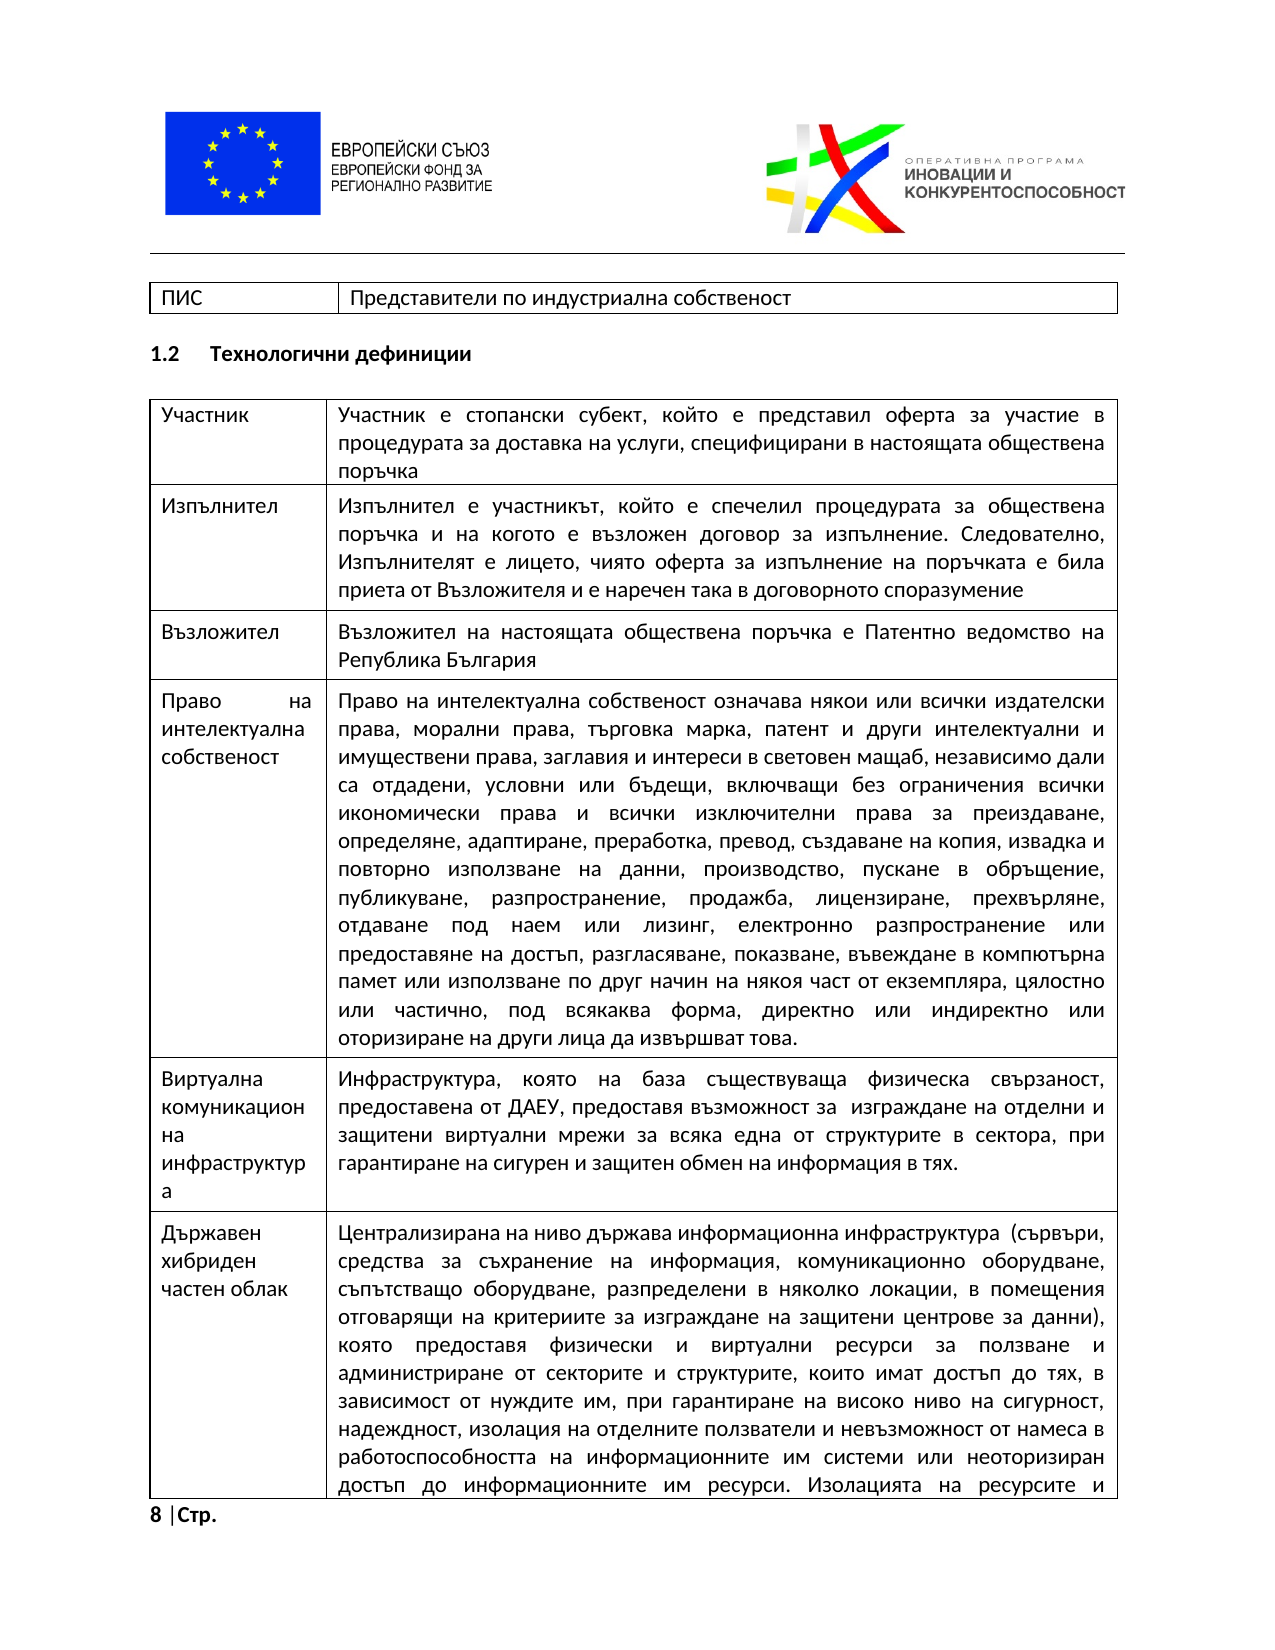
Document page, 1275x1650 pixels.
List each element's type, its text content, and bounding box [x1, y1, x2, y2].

table_cell Изпълнител [151, 485, 326, 609]
table_cell Представители по индустриална собственост [339, 283, 1117, 313]
table_cell Държавен хибриден частен облак [151, 1212, 326, 1498]
table_cell Право на интелектуална собственост означава някои или всички издателски права, морални права, търговка марка, патент и други интелектуални и имуществени права, заглавия и интереси в световен мащаб, независимо дали са отдадени, условни или бъдещи, включващи без ограничения всички икономически права и всички изключителни права за преиздаване, определяне, адаптиране, преработка, превод, създаване на копия, извадка и повторно използване на данни, производство, пускане в обръщение, публикуване, разпространение, продажба, лицензиране, прехвърляне, отдаване под наем или лизинг, електронно разпространение или предоставяне на достъп, разгласяване, показване, въвеждане в компютърна памет или използване по друг начин на някоя част от екземпляра, цялостно или частично, под всякаква форма, директно или индиректно или оторизиране на други лица да извършват това. [327, 680, 1117, 1057]
table_cell Право на интелектуална собственост [151, 680, 326, 1057]
table_cell Изпълнител е участникът, който е спечелил процедурата за обществена поръчка и на когото е възложен договор за изпълнение. Следователно, Изпълнителят е лицето, чиято оферта за изпълнение на поръчката е била приета от Възложителя и е наречен така в договорното споразумение [327, 485, 1117, 609]
table_header Участник е стопански субект, който е представил оферта за участие в процедурата за доставка на услуги, специфицирани в настоящата обществена поръчка [327, 400, 1117, 484]
table_header Участник [151, 400, 326, 484]
table_cell Централизирана на ниво държава информационна инфраструктура (сървъри, средства за съхранение на информация, комуникационно оборудване, съпътстващо оборудване, разпределени в няколко локации, в помещения отговарящи на критериите за изграждане на защитени центрове за данни), която предоставя физически и виртуални ресурси за ползване и администриране от секторите и структурите, които имат достъп до тях, в зависимост от нуждите им, при гарантиране на високо ниво на сигурност, надеждност, изолация на отделните ползватели и невъзможност от намеса в работоспособността на информационните им системи или неоторизиран достъп до информационните им ресурси. Изолацията на ресурсите и [327, 1212, 1117, 1498]
table_cell Възложител [151, 611, 326, 679]
table_cell Възложител на настоящата обществена поръчка е Патентно ведомство на Република България [327, 611, 1117, 679]
table_cell Виртуална комуникационна инфраструктура [151, 1058, 326, 1211]
table_cell Инфраструктура, която на база съществуваща физическа свързаност, предоставена от ДАЕУ, предоставя възможност за изграждане на отделни и защитени виртуални мрежи за всяка една от структурите в сектора, при гарантиране на сигурен и защитен обмен на информация в тях. [327, 1058, 1117, 1211]
table_cell ПИС [151, 283, 338, 313]
subtitle Технологични дефиниции [150, 339, 1125, 367]
